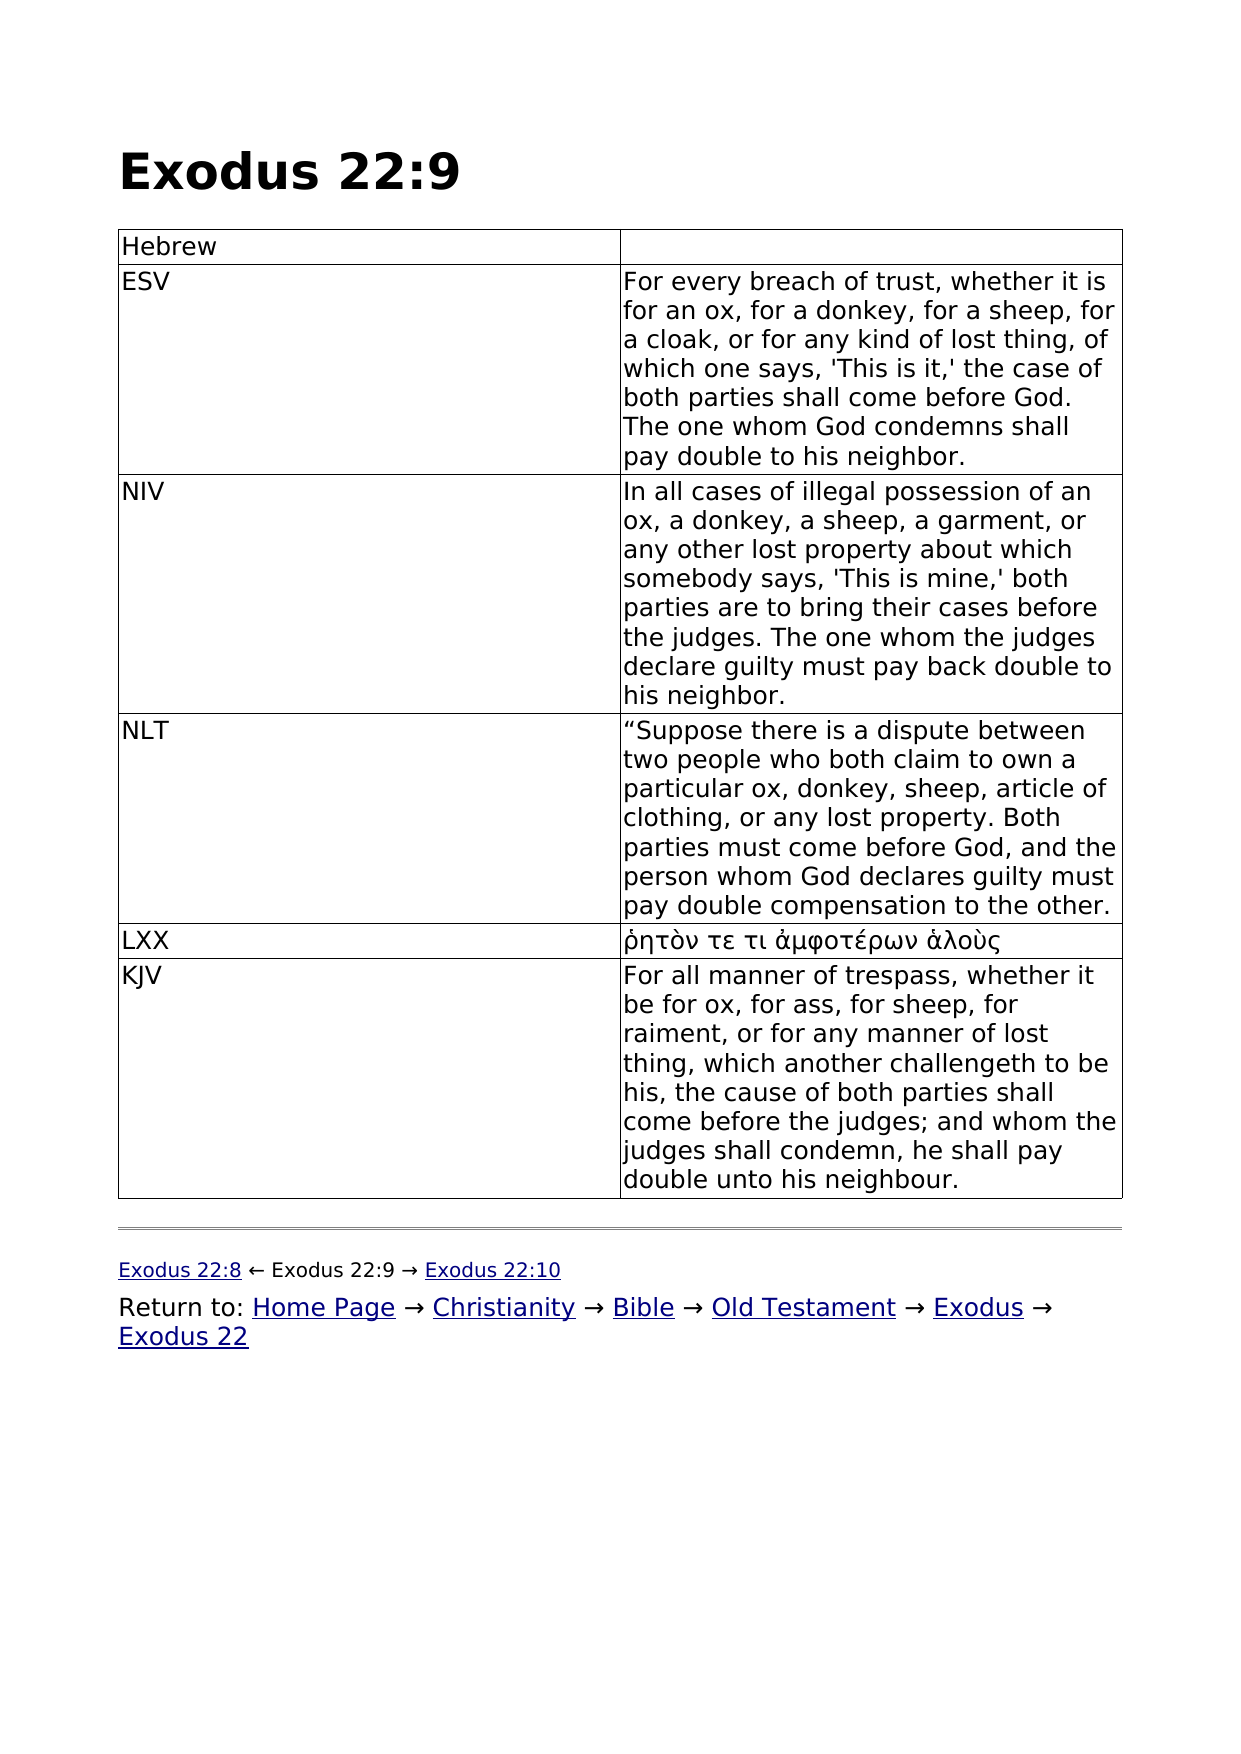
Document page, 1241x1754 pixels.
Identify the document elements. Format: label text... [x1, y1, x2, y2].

table_cell KJV [119, 959, 620, 1198]
subtitle Exodus 22:9 [118, 143, 1122, 201]
table_cell NIV [119, 475, 620, 713]
table_header [621, 230, 1122, 264]
table_cell For all manner of trespass, whether it be for ox, for ass, for sheep, for raiment, or for any manner of lost thing, which another challengeth to be his, the cause of both parties shall come before the judges; and whom the judges shall condemn, he shall pay double unto his neighbour. [621, 959, 1122, 1198]
table_cell In all cases of illegal possession of an ox, a donkey, a sheep, a garment, or any other lost property about which somebody says, 'This is mine,' both parties are to bring their cases before the judges. The one whom the judges declare guilty must pay back double to his neighbor. [621, 475, 1122, 713]
text Return to: Home Page → Christianity → Bible → Old Testament → Exodus → Exodus 22 [118, 1293, 1122, 1351]
table_cell For every breach of trust, whether it is for an ox, for a donkey, for a sheep, for a cloak, or for any kind of lost thing, of which one says, 'This is it,' the case of both parties shall come before God. The one whom God condemns shall pay double to his neighbor. [621, 265, 1122, 474]
table_cell LXX [119, 924, 620, 958]
table_cell ESV [119, 265, 620, 474]
table_cell NLT [119, 714, 620, 923]
table_cell ῥητὸν τε τι ἀμφοτέρων ἁλοὺς [621, 924, 1122, 958]
table_header Hebrew [119, 230, 620, 264]
text Exodus 22:8 ← Exodus 22:9 → Exodus 22:10 [118, 1259, 1122, 1293]
table_cell “Suppose there is a dispute between two people who both claim to own a particular ox, donkey, sheep, article of clothing, or any lost property. Both parties must come before God, and the person whom God declares guilty must pay double compensation to the other. [621, 714, 1122, 923]
